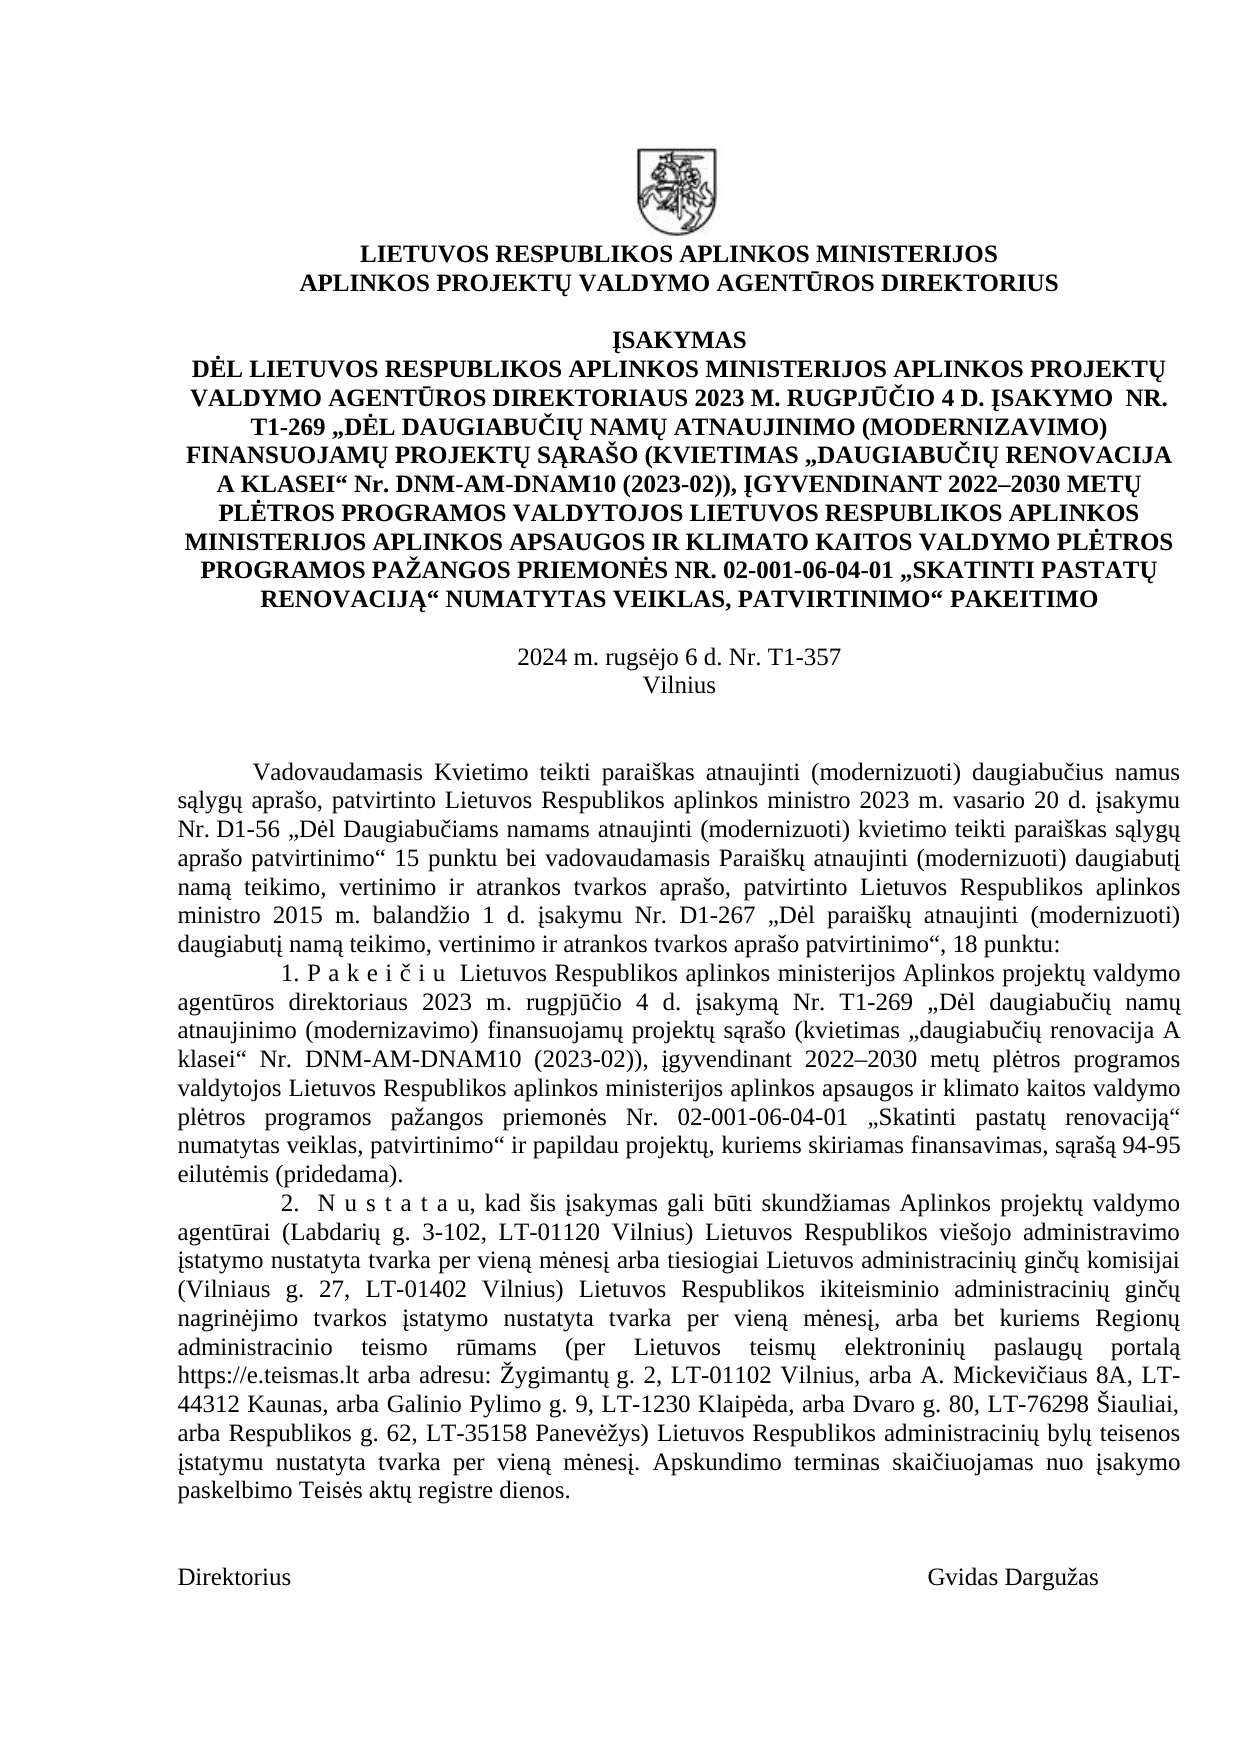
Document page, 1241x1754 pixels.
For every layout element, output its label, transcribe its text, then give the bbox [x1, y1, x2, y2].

text LIETUVOS RESPUBLIKOS APLINKOS MINISTERIJOS [177, 239, 1181, 268]
text DĖL LIETUVOS RESPUBLIKOS APLINKOS MINISTERIJOS APLINKOS PROJEKTŲ VALDYMO AGENTŪROS DIREKTORIAUS 2023 M. RUGPJŪČIO 4 D. ĮSAKYMO NR. T1-269 „DĖL DAUGIABUČIŲ NAMŲ ATNAUJINIMO (MODERNIZAVIMO) FINANSUOJAMŲ PROJEKTŲ SĄRAŠO (KVIETIMAS „DAUGIABUČIŲ RENOVACIJA A KLASEI“ Nr. DNM-AM-DNAM10 (2023-02)), ĮGYVENDINANT 2022–2030 METŲ PLĖTROS PROGRAMOS VALDYTOJOS LIETUVOS RESPUBLIKOS APLINKOS MINISTERIJOS APLINKOS APSAUGOS IR KLIMATO KAITOS VALDYMO PLĖTROS PROGRAMOS PAŽANGOS PRIEMONĖS NR. 02-001-06-04-01 „SKATINTI PASTATŲ RENOVACIJĄ“ NUMATYTAS VEIKLAS, PATVIRTINIMO“ PAKEITIMO [177, 354, 1181, 613]
text Vadovaudamasis Kvietimo teikti paraiškas atnaujinti (modernizuoti) daugiabučius namus sąlygų aprašo, patvirtinto Lietuvos Respublikos aplinkos ministro 2023 m. vasario 20 d. įsakymu Nr. D1-56 „Dėl Daugiabučiams namams atnaujinti (modernizuoti) kvietimo teikti paraiškas sąlygų aprašo patvirtinimo“ 15 punktu bei vadovaudamasis Paraiškų atnaujinti (modernizuoti) daugiabutį namą teikimo, vertinimo ir atrankos tvarkos aprašo, patvirtinto Lietuvos Respublikos aplinkos ministro 2015 m. balandžio 1 d. įsakymu Nr. D1-267 „Dėl paraiškų atnaujinti (modernizuoti) daugiabutį namą teikimo, vertinimo ir atrankos tvarkos aprašo patvirtinimo“, 18 punktu: [177, 757, 1181, 958]
text Direktorius Gvidas Dargužas [177, 1562, 1181, 1590]
text 1. P a k e i č i u Lietuvos Respublikos aplinkos ministerijos Aplinkos projektų valdymo agentūros direktoriaus 2023 m. rugpjūčio 4 d. įsakymą Nr. T1-269 „Dėl daugiabučių namų atnaujinimo (modernizavimo) finansuojamų projektų sąrašo (kvietimas „daugiabučių renovacija A klasei“ Nr. DNM-AM-DNAM10 (2023-02)), įgyvendinant 2022–2030 metų plėtros programos valdytojos Lietuvos Respublikos aplinkos ministerijos aplinkos apsaugos ir klimato kaitos valdymo plėtros programos pažangos priemonės Nr. 02-001-06-04-01 „Skatinti pastatų renovaciją“ numatytas veiklas, patvirtinimo“ ir papildau projektų, kuriems skiriamas finansavimas, sąrašą 94-95 eilutėmis (pridedama). [177, 958, 1181, 1188]
text Įsakymas [177, 325, 1181, 354]
text 2024 m. rugsėjo 6 d. Nr. T1-357 [177, 642, 1181, 670]
text Vilnius [177, 670, 1181, 699]
text APLINKOS PROJEKTŲ VALDYMO AGENTŪROS DIREKTORIUS [177, 268, 1181, 297]
text 2. N u s t a t a u, kad šis įsakymas gali būti skundžiamas Aplinkos projektų valdymo agentūrai (Labdarių g. 3-102, LT-01120 Vilnius) Lietuvos Respublikos viešojo administravimo įstatymo nustatyta tvarka per vieną mėnesį arba tiesiogiai Lietuvos administracinių ginčų komisijai (Vilniaus g. 27, LT-01402 Vilnius) Lietuvos Respublikos ikiteisminio administracinių ginčų nagrinėjimo tvarkos įstatymo nustatyta tvarka per vieną mėnesį, arba bet kuriems Regionų administracinio teismo rūmams (per Lietuvos teismų elektroninių paslaugų portalą https://e.teismas.lt arba adresu: Žygimantų g. 2, LT-01102 Vilnius, arba A. Mickevičiaus 8A, LT-44312 Kaunas, arba Galinio Pylimo g. 9, LT-1230 Klaipėda, arba Dvaro g. 80, LT-76298 Šiauliai, arba Respublikos g. 62, LT-35158 Panevėžys) Lietuvos Respublikos administracinių bylų teisenos įstatymu nustatyta tvarka per vieną mėnesį. Apskundimo terminas skaičiuojamas nuo įsakymo paskelbimo Teisės aktų registre dienos. [177, 1188, 1181, 1504]
